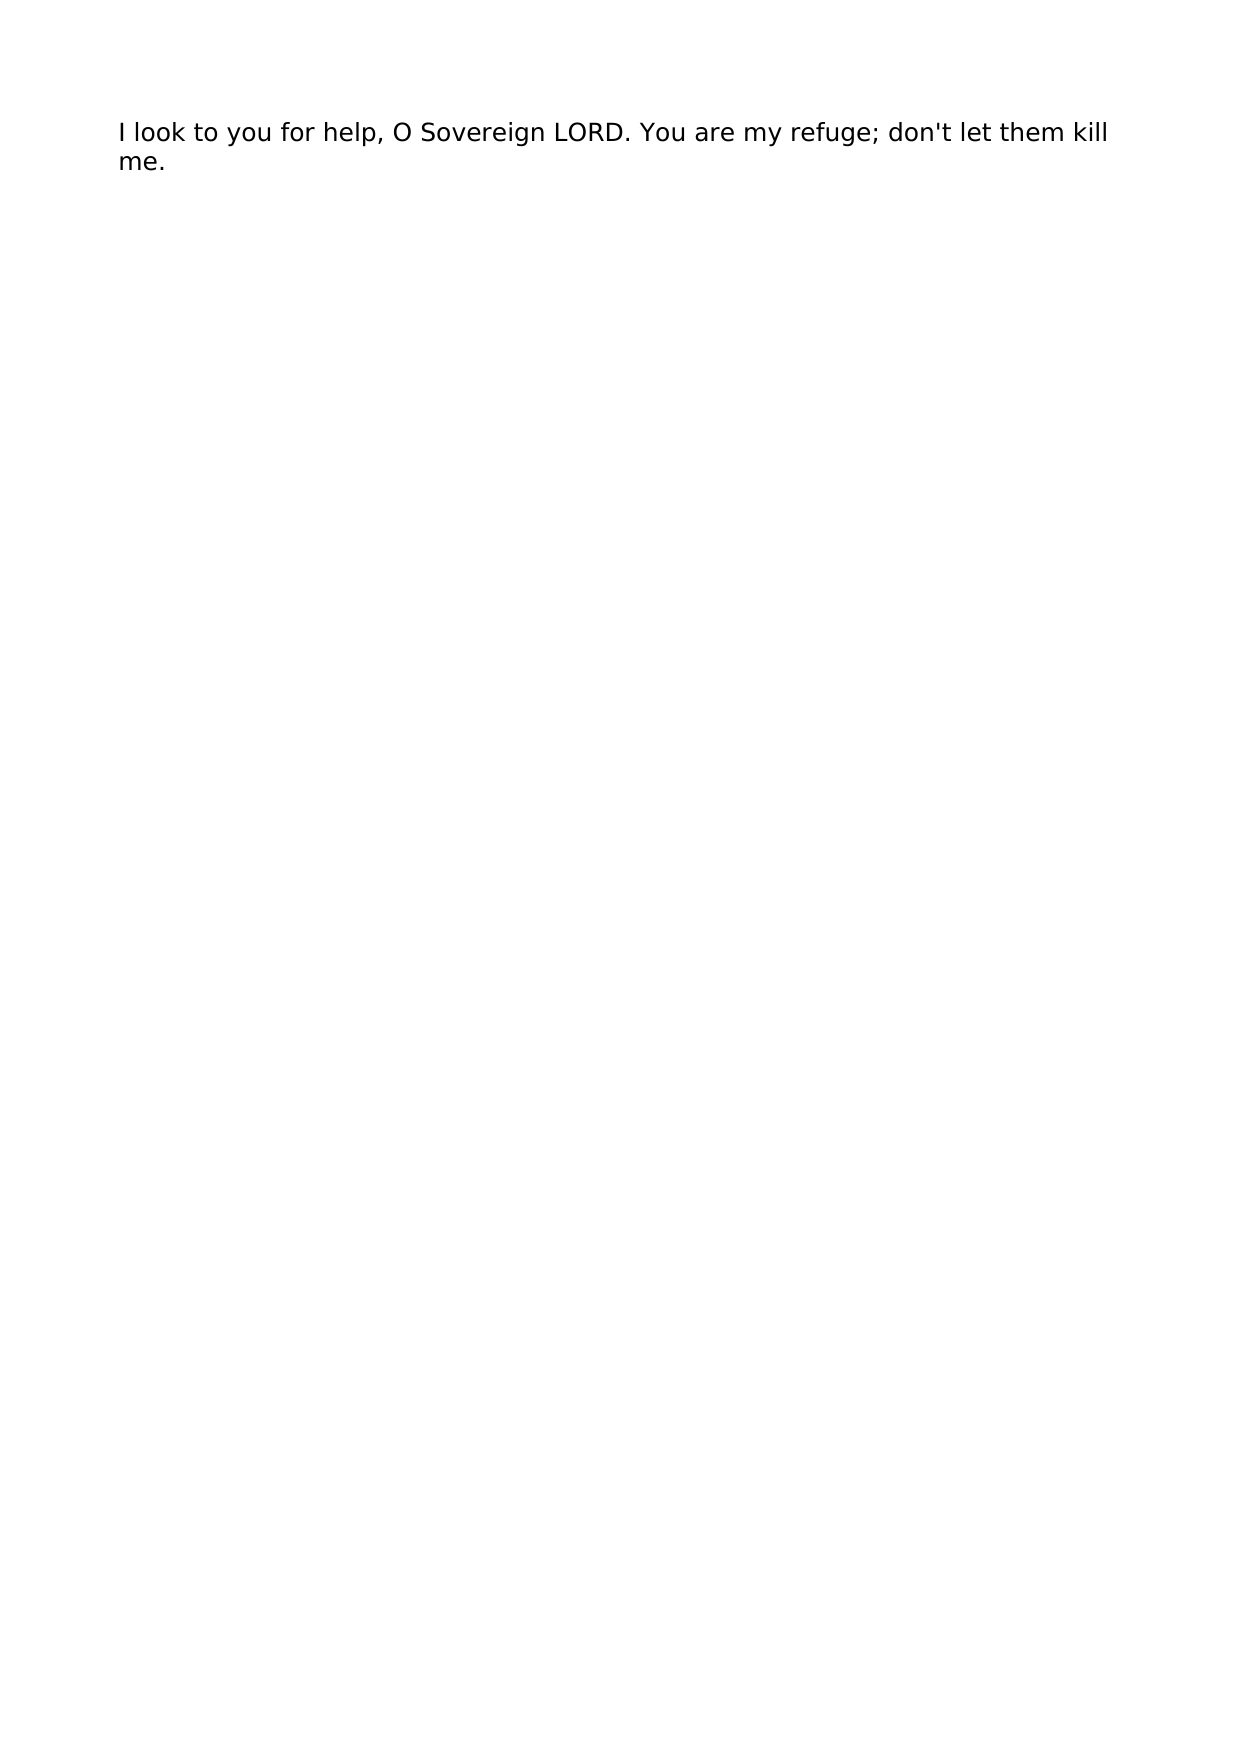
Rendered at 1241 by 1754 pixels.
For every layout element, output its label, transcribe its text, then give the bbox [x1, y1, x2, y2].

text I look to you for help, O Sovereign LORD. You are my refuge; don't let them kill me. [118, 118, 1122, 176]
